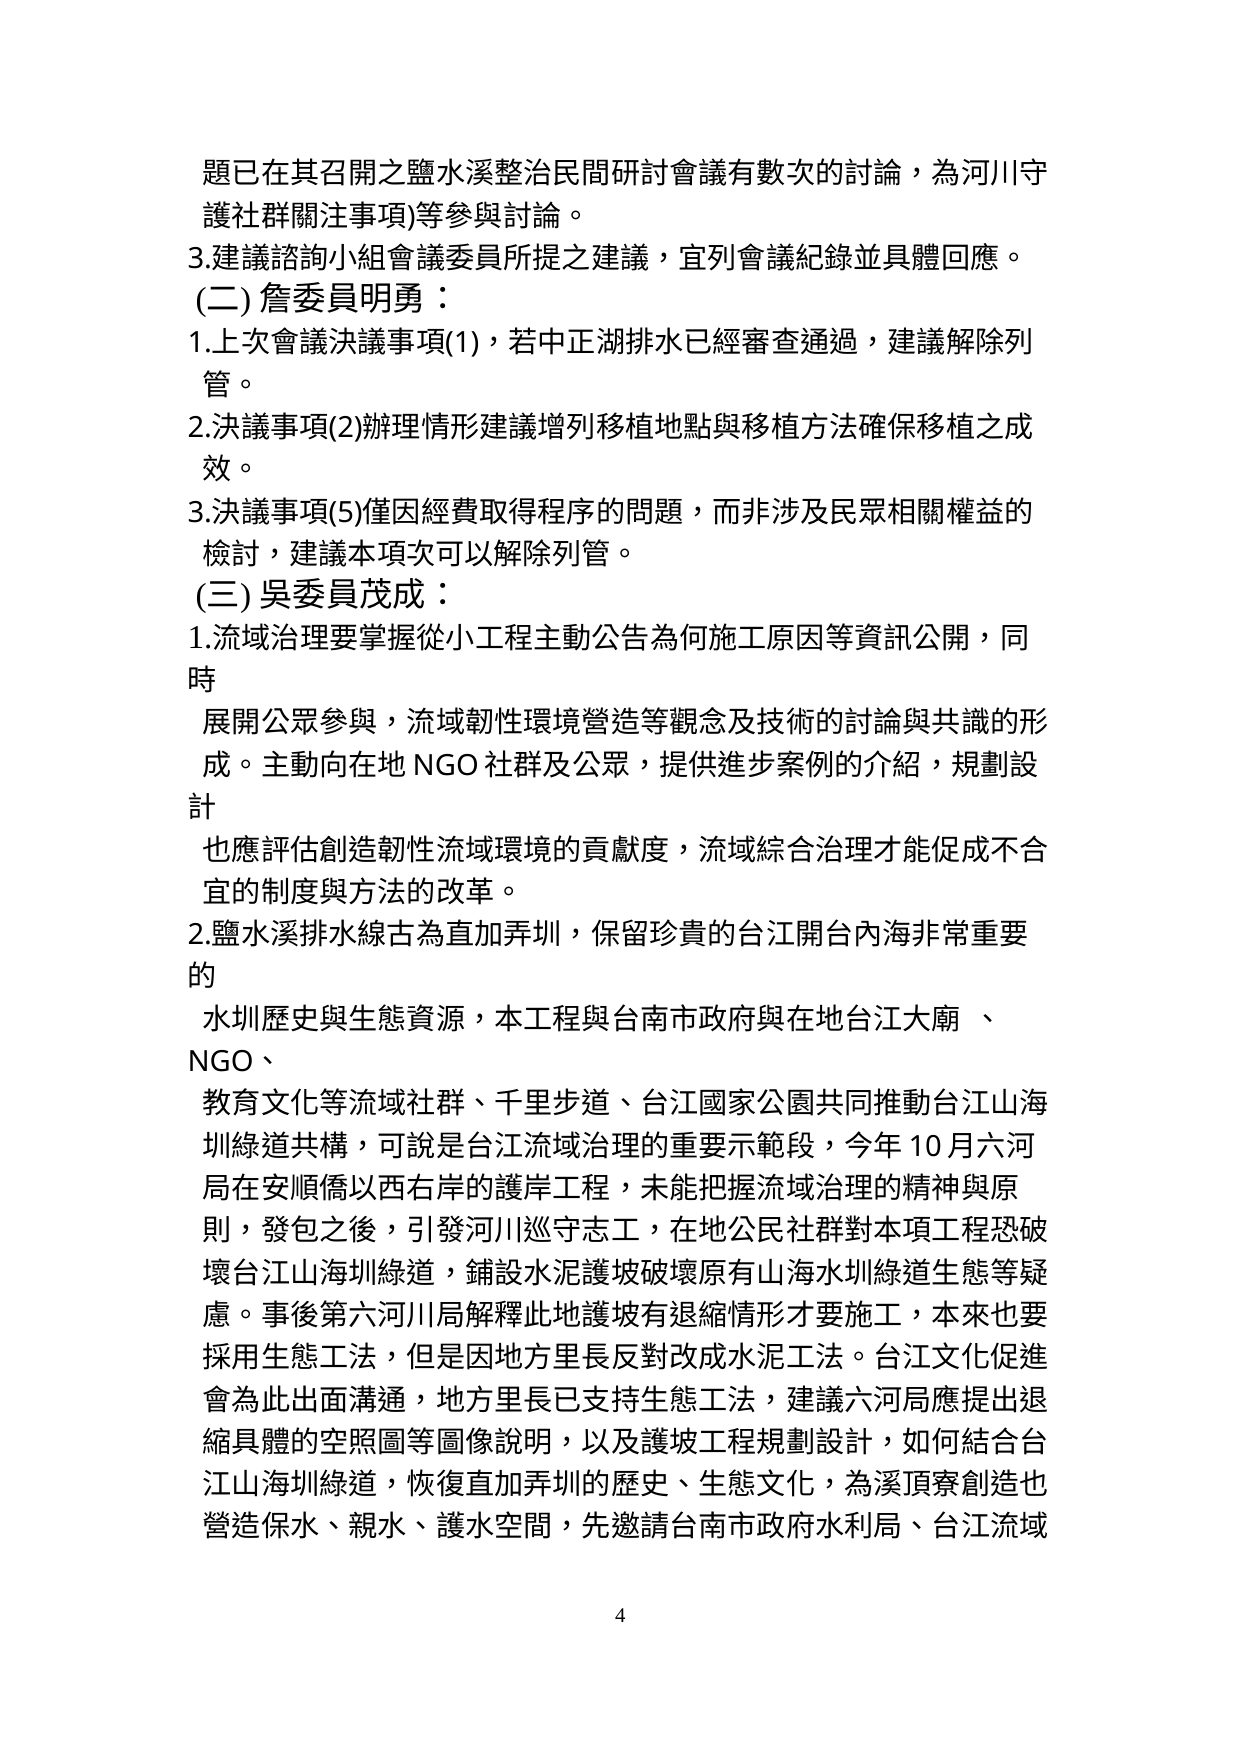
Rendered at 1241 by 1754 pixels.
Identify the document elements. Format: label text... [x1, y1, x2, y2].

text 會為此出面溝通，地方里長已支持生態工法，建議六河局應提出退 [187, 1376, 1053, 1418]
text 3.決議事項(5)僅因經費取得程序的問題，而非涉及民眾相關權益的檢討，建議本項次可以解除列管。 [187, 488, 1053, 573]
text 題已在其召開之鹽水溪整治民間研討會議有數次的討論，為河川守 [187, 150, 1053, 192]
text 水圳歷史與生態資源，本工程與台南市政府與在地台江大廟、NGO、 [187, 995, 1053, 1080]
text 採用生態工法，但是因地方里長反對改成水泥工法。台江文化促進 [187, 1334, 1053, 1376]
text 江山海圳綠道，恢復直加弄圳的歷史、生態文化，為溪頂寮創造也 [187, 1461, 1053, 1503]
text 慮。事後第六河川局解釋此地護坡有退縮情形才要施工，本來也要 [187, 1292, 1053, 1334]
text 2.鹽水溪排水線古為直加弄圳，保留珍貴的台江開台內海非常重要的 [187, 911, 1053, 995]
text 展開公眾參與，流域韌性環境營造等觀念及技術的討論與共識的形 [187, 699, 1053, 741]
text 2.決議事項(2)辦理情形建議增列移植地點與移植方法確保移植之成 [187, 403, 1053, 446]
text 1.流域治理要掌握從小工程主動公告為何施工原因等資訊公開，同時 [187, 614, 1053, 699]
text 成。主動向在地NGO社群及公眾，提供進步案例的介紹，規劃設計 [187, 741, 1053, 826]
text 壞台江山海圳綠道，鋪設水泥護坡破壞原有山海水圳綠道生態等疑 [187, 1249, 1053, 1292]
text (二) 詹委員明勇： [195, 277, 1053, 319]
text 局在安順僑以西右岸的護岸工程，未能把握流域治理的精神與原 [187, 1165, 1053, 1207]
text 效。 [187, 446, 1053, 488]
text (三) 吳委員茂成： [195, 573, 1053, 614]
text 則，發包之後，引發河川巡守志工，在地公民社群對本項工程恐破 [187, 1207, 1053, 1249]
text 宜的制度與方法的改革。 [187, 868, 1053, 911]
text 3.建議諮詢小組會議委員所提之建議，宜列會議紀錄並具體回應。 [187, 235, 1053, 277]
text 也應評估創造韌性流域環境的貢獻度，流域綜合治理才能促成不合 [187, 826, 1053, 868]
text 教育文化等流域社群、千里步道、台江國家公園共同推動台江山海 [187, 1080, 1053, 1122]
text 縮具體的空照圖等圖像說明，以及護坡工程規劃設計，如何結合台 [187, 1418, 1053, 1461]
text 1.上次會議決議事項(1)，若中正湖排水已經審查通過，建議解除列 [187, 319, 1053, 361]
text 護社群關注事項)等參與討論。 [187, 192, 1053, 235]
text 管。 [187, 361, 1053, 403]
text 圳綠道共構，可說是台江流域治理的重要示範段，今年10月六河 [187, 1122, 1053, 1165]
text 營造保水、親水、護水空間，先邀請台南市政府水利局、台江流域 [187, 1503, 1053, 1545]
